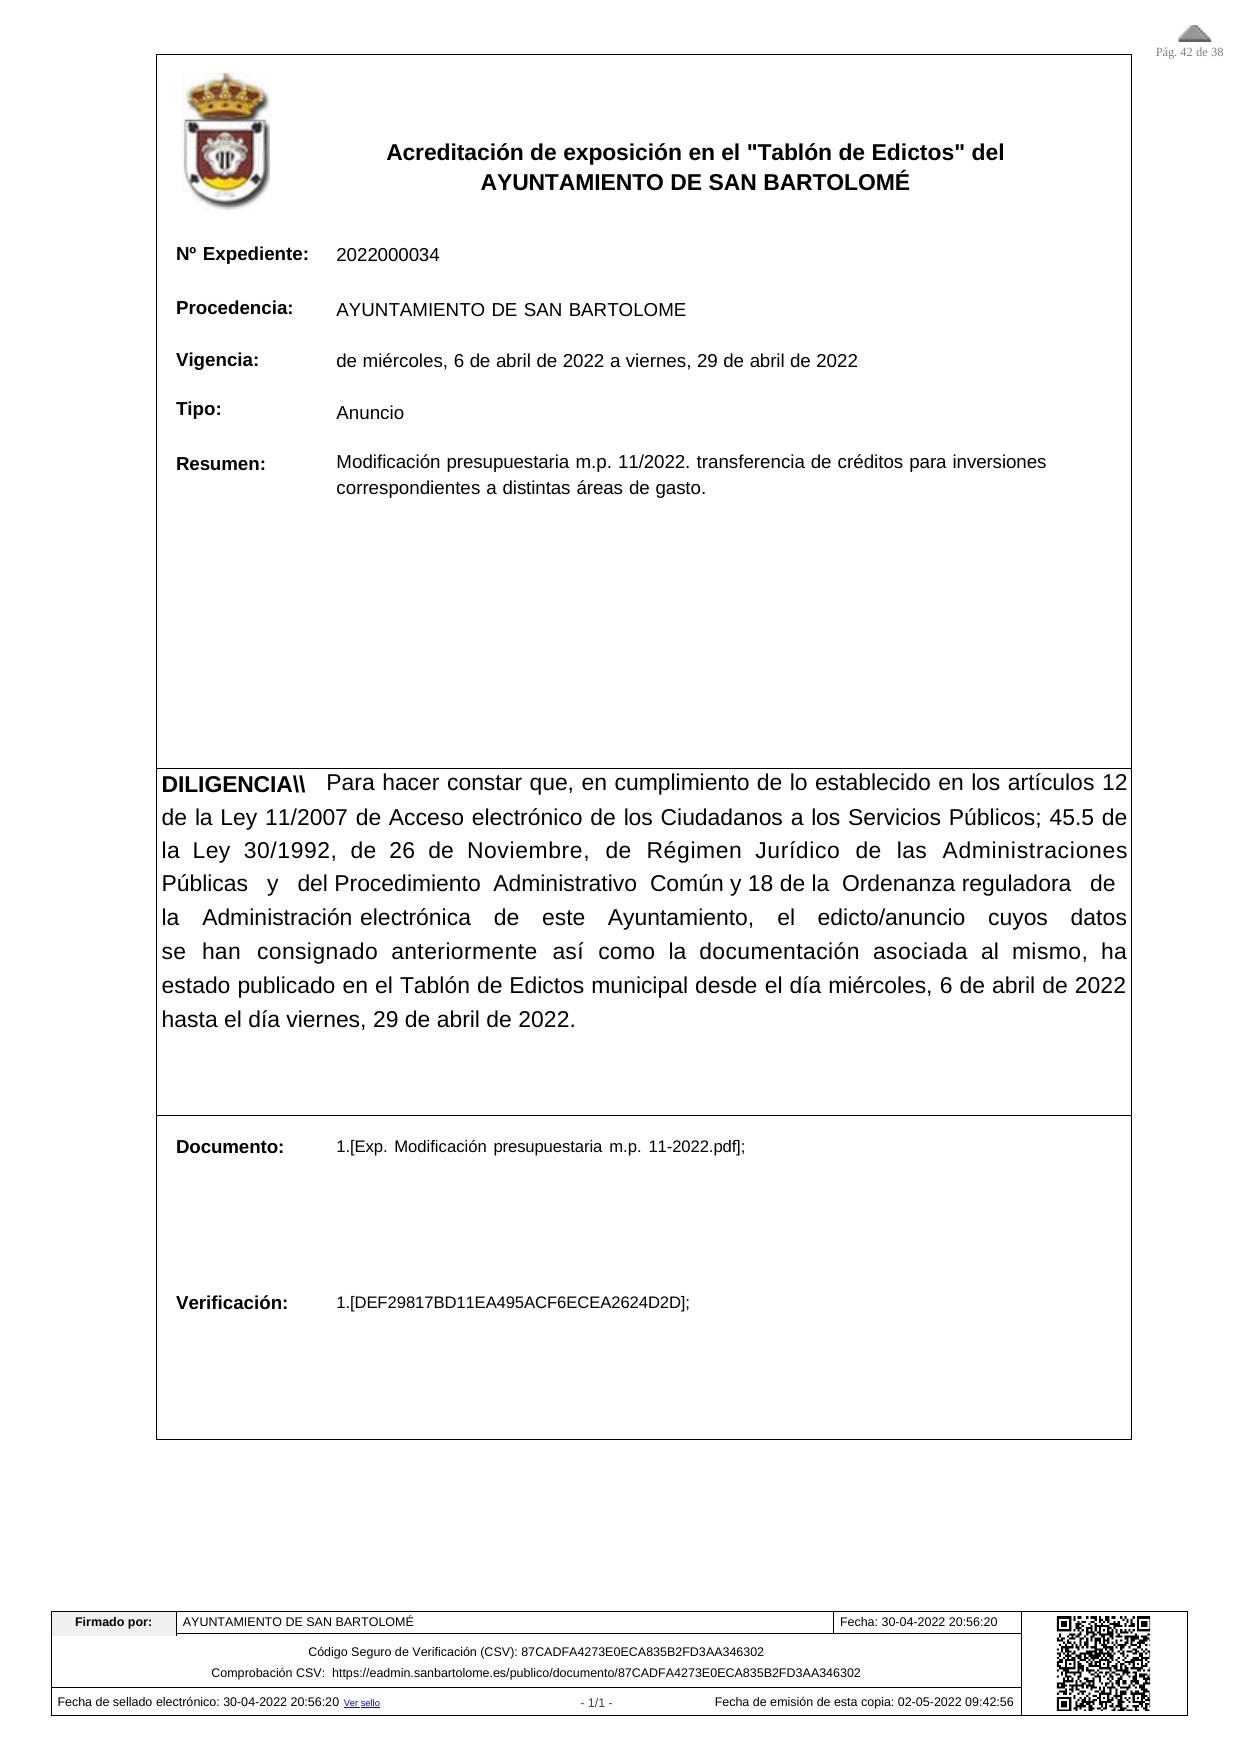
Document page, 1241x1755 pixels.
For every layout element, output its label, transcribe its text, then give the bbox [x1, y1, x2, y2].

table_header [1022, 1612, 1187, 1715]
picture [1177, 25, 1212, 42]
table_cell Documento: 1.[Exp. Modificación presupuestaria m.p. 11-2022.pdf]; Verificación: 1.[DEF29817BD11EA495ACF6ECEA2624D2D]; [157, 1116, 1131, 1439]
table_header AYUNTAMIENTO DE SAN BARTOLOMÉ [177, 1612, 833, 1633]
table_header Fecha: 30-04-2022 20:56:20 [834, 1612, 1021, 1633]
picture [1056, 1616, 1151, 1711]
table_header Firmado por: [52, 1612, 176, 1633]
table_cell DILIGENCIA\\ Para hacer constar que, en cumplimiento de lo establecido en los artículos 12 de la Ley 11/2007 de Acceso electrónico de los Ciudadanos a los Servicios Públicos; 45.5 de la Ley 30/1992, de 26 de Noviembre, de Régimen Jurídico de las Administraciones Públicas y del Procedimiento Administrativo Común y 18 de la Ordenanza reguladora de la Administración electrónica de este Ayuntamiento, el edicto/anuncio cuyos datos se han consignado anteriormente así como la documentación asociada al mismo, ha estado publicado en el Tablón de Edictos municipal desde el día miércoles, 6 de abril de 2022 hasta el día viernes, 29 de abril de 2022. [157, 769, 1131, 1114]
picture [181, 72, 271, 210]
table_header Acreditación de exposición en el "Tablón de Edictos" del AYUNTAMIENTO DE SAN BARTOLOMÉ Nº Expediente: 2022000034 Procedencia: AYUNTAMIENTO DE SAN BARTOLOME Vigencia: de miércoles, 6 de abril de 2022 a viernes, 29 de abril de 2022 Tipo: Anuncio Resumen: Modificación presupuestaria m.p. 11/2022. transferencia de créditos para inversiones correspondientes a distintas áreas de gasto. [157, 55, 1131, 768]
table_cell Código Seguro de Verificación (CSV): 87CADFA4273E0ECA835B2FD3AA346302 Comprobación CSV: https://eadmin.sanbartolome.es/publico/documento/87CADFA4273E0ECA835B2FD3AA346302 [52, 1634, 1021, 1687]
table_cell Fecha de sellado electrónico: 30-04-2022 20:56:20 Ver sello - 1/1 - Fecha de emisión de esta copia: 02-05-2022 09:42:56 [52, 1688, 1021, 1715]
